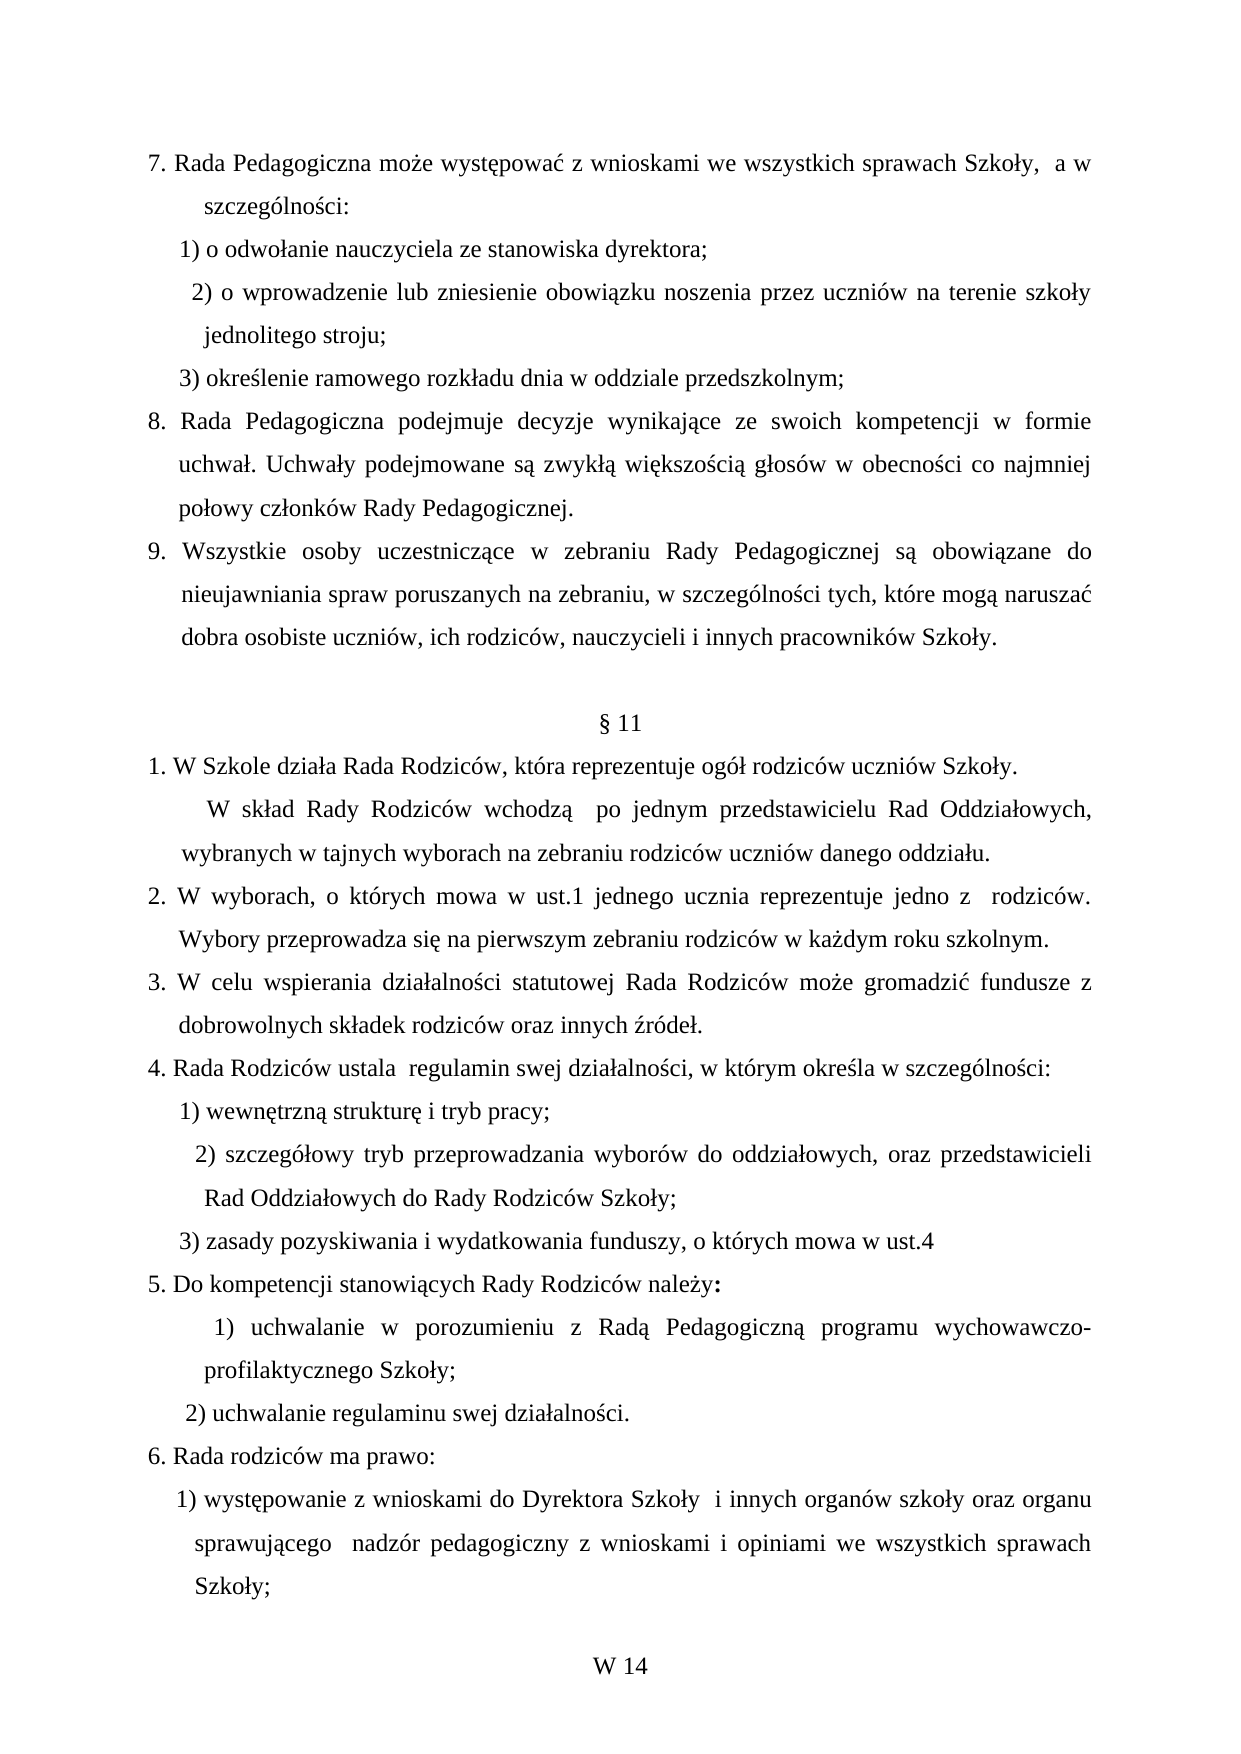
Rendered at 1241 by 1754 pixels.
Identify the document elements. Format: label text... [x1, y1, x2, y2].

text 9. Wszystkie osoby uczestniczące w zebraniu Rady Pedagogicznej są obowiązane do nieujawniania spraw poruszanych na zebraniu, w szczególności tych, które mogą naruszać dobra osobiste uczniów, ich rodziców, nauczycieli i innych pracowników Szkoły. [148, 536, 1093, 651]
text 2) szczegółowy tryb przeprowadzania wyborów do oddziałowych, oraz przedstawicieli Rad Oddziałowych do Rady Rodziców Szkoły; [148, 1139, 1093, 1211]
text 6. Rada rodziców ma prawo: [148, 1441, 1093, 1470]
text 1) o odwołanie nauczyciela ze stanowiska dyrektora; [148, 234, 1093, 263]
text 3) określenie ramowego rozkładu dnia w oddziale przedszkolnym; [148, 363, 1093, 392]
text 1. W Szkole działa Rada Rodziców, która reprezentuje ogół rodziców uczniów Szkoły. [148, 751, 1093, 780]
text 3) zasady pozyskiwania i wydatkowania funduszy, o których mowa w ust.4 [148, 1226, 1093, 1254]
text 2) uchwalanie regulaminu swej działalności. [148, 1398, 1093, 1427]
text 2. W wyborach, o których mowa w ust.1 jednego ucznia reprezentuje jedno z rodziców. Wybory przeprowadza się na pierwszym zebraniu rodziców w każdym roku szkolnym. [148, 881, 1093, 953]
text 3. W celu wspierania działalności statutowej Rada Rodziców może gromadzić fundusze z dobrowolnych składek rodziców oraz innych źródeł. [148, 967, 1093, 1039]
text 5. Do kompetencji stanowiących Rady Rodziców należy: [148, 1269, 1093, 1298]
text 1) wewnętrzną strukturę i tryb pracy; [148, 1096, 1093, 1125]
text 7. Rada Pedagogiczna może występować z wnioskami we wszystkich sprawach Szkoły, a w szczególności: [148, 148, 1093, 219]
text W skład Rady Rodziców wchodzą po jednym przedstawicielu Rad Oddziałowych, wybranych w tajnych wyborach na zebraniu rodziców uczniów danego oddziału. [148, 794, 1093, 866]
text 4. Rada Rodziców ustala regulamin swej działalności, w którym określa w szczególności: [148, 1053, 1093, 1082]
text 1) występowanie z wnioskami do Dyrektora Szkoły i innych organów szkoły oraz organu sprawującego nadzór pedagogiczny z wnioskami i opiniami we wszystkich sprawach Szkoły; [176, 1484, 1093, 1599]
text § 11 [148, 708, 1093, 737]
text 8. Rada Pedagogiczna podejmuje decyzje wynikające ze swoich kompetencji w formie uchwał. Uchwały podejmowane są zwykłą większością głosów w obecności co najmniej połowy członków Rady Pedagogicznej. [148, 406, 1093, 521]
text 1) uchwalanie w porozumieniu z Radą Pedagogiczną programu wychowawczo- profilaktycznego Szkoły; [148, 1312, 1093, 1384]
text 2) o wprowadzenie lub zniesienie obowiązku noszenia przez uczniów na terenie szkoły jednolitego stroju; [148, 277, 1093, 349]
